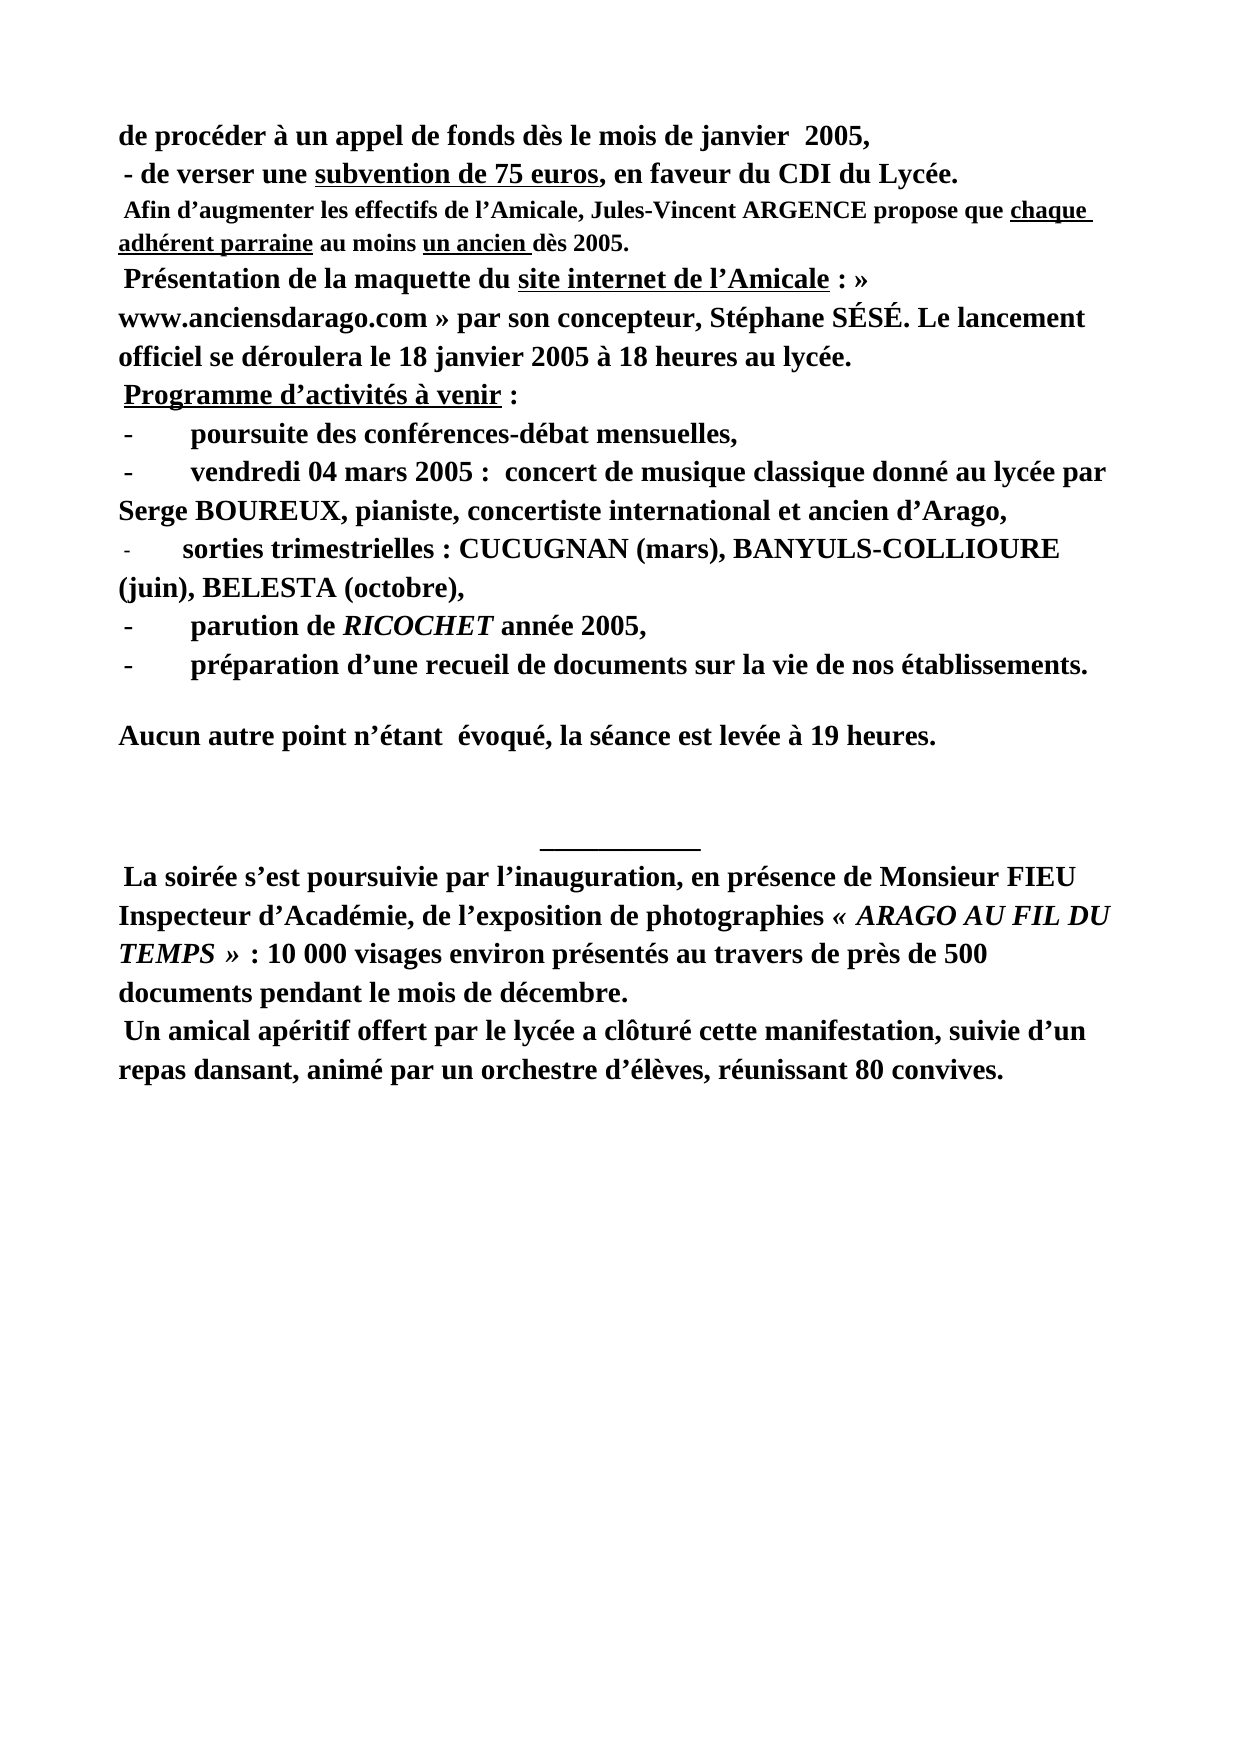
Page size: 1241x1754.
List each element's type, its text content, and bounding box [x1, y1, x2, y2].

text de procéder à un appel de fonds dès le mois de janvier 2005, [118, 118, 1122, 152]
text - préparation d’une recueil de documents sur la vie de nos établissements. [118, 647, 1122, 681]
text ___________ [118, 821, 1122, 854]
text Programme d’activités à venir : [118, 377, 1122, 411]
text - de verser une subvention de 75 euros, en faveur du CDI du Lycée. [118, 157, 1122, 190]
text Aucun autre point n’étant évoqué, la séance est levée à 19 heures. [118, 718, 1122, 751]
text - poursuite des conférences-débat mensuelles, [118, 416, 1122, 449]
text Un amical apéritif offert par le lycée a clôturé cette manifestation, suivie d’un repas dansant, animé par un orchestre d’élèves, réunissant 80 convives. [118, 1013, 1122, 1085]
text La soirée s’est poursuivie par l’inauguration, en présence de Monsieur FIEU Inspecteur d’Académie, de l’exposition de photographies « ARAGO AU FIL DU TEMPS » : 10 000 visages environ présentés au travers de près de 500 documents pendant le mois de décembre. [118, 859, 1122, 1008]
text Afin d’augmenter les effectifs de l’Amicale, Jules-Vincent ARGENCE propose que chaque adhérent parraine au moins un ancien dès 2005. [118, 195, 1122, 257]
text Présentation de la maquette du site internet de l’Amicale : » www.anciensdarago.com » par son concepteur, Stéphane SÉSÉ. Le lancement officiel se déroulera le 18 janvier 2005 à 18 heures au lycée. [118, 262, 1122, 372]
text - parution de RICOCHET année 2005, [118, 608, 1122, 642]
text - sorties trimestrielles : CUCUGNAN (mars), BANYULS-COLLIOURE (juin), BELESTA (octobre), [118, 531, 1122, 603]
text - vendredi 04 mars 2005 : concert de musique classique donné au lycée par Serge BOUREUX, pianiste, concertiste international et ancien d’Arago, [118, 454, 1122, 526]
